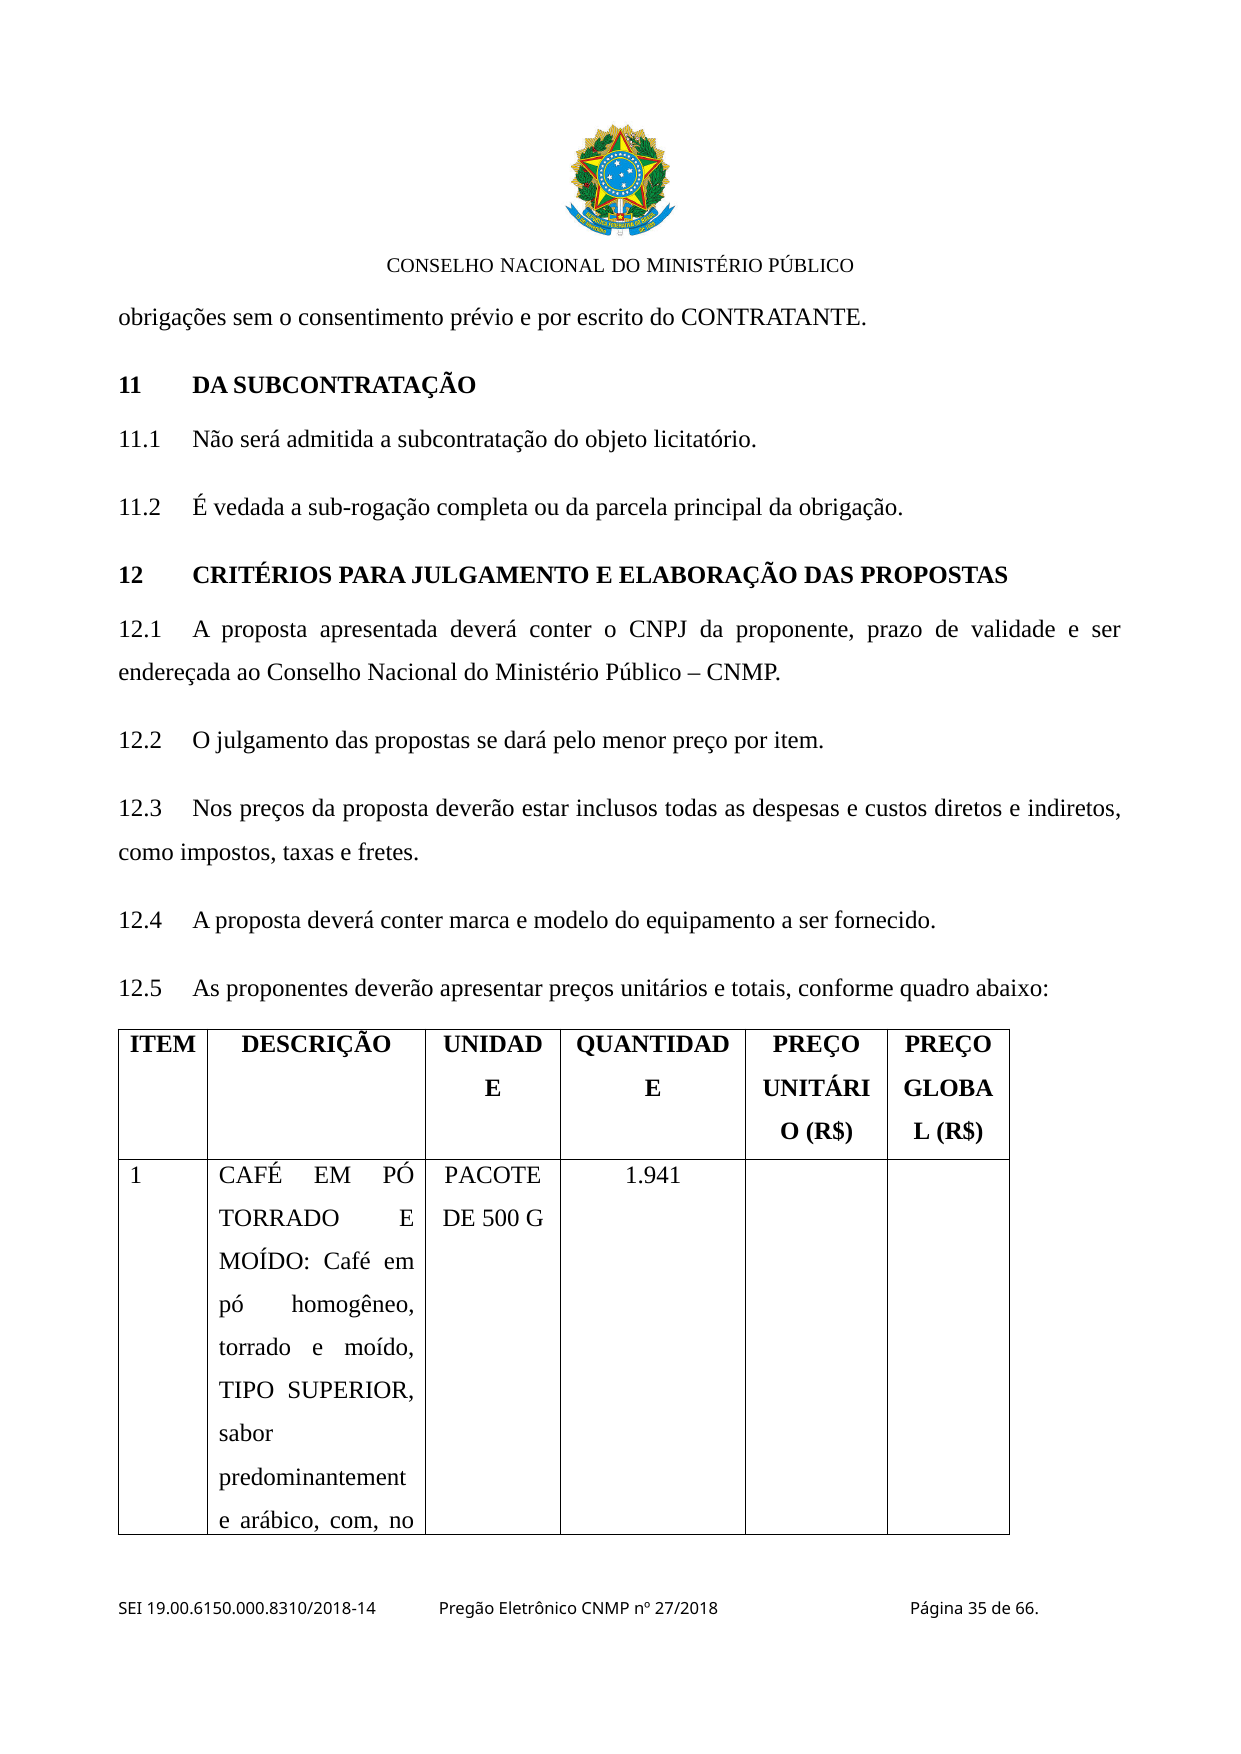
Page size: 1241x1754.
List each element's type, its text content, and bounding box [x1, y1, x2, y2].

table_header DESCRIÇÃO [208, 1030, 425, 1159]
table_cell [888, 1160, 1009, 1533]
text obrigações sem o consentimento prévio e por escrito do CONTRATANTE. [118, 302, 1122, 331]
table_cell [746, 1160, 887, 1533]
subtitle 12 CRITÉRIOS PARA JULGAMENTO E ELABORAÇÃO DAS PROPOSTAS [118, 560, 1122, 589]
table_header ITEM [119, 1030, 207, 1159]
table_cell 1.941 [561, 1160, 745, 1533]
table_header PREÇO GLOBAL (R$) [888, 1030, 1009, 1159]
text 12.1 A proposta apresentada deverá conter o CNPJ da proponente, prazo de validade e ser endereçada ao Conselho Nacional do Ministério Público – CNMP. [118, 614, 1122, 686]
text 12.3 Nos preços da proposta deverão estar inclusos todas as despesas e custos diretos e indiretos, como impostos, taxas e fretes. [118, 793, 1122, 865]
text 11.2 É vedada a sub-rogação completa ou da parcela principal da obrigação. [118, 492, 1122, 521]
text 12.2 O julgamento das propostas se dará pelo menor preço por item. [118, 725, 1122, 754]
table_header UNIDADE [426, 1030, 560, 1159]
text 11.1 Não será admitida a subcontratação do objeto licitatório. [118, 424, 1122, 453]
table_header QUANTIDADE [561, 1030, 745, 1159]
text 12.5 As proponentes deverão apresentar preços unitários e totais, conforme quadro abaixo: [118, 973, 1122, 1002]
table_header PREÇO UNITÁRIO (R$) [746, 1030, 887, 1159]
table_cell CAFÉ EM PÓ TORRADO E MOÍDO: Café em pó homogêneo, torrado e moído, TIPO SUPERIOR, sabor predominantemente arábico, com, no [208, 1160, 425, 1533]
table_cell 1 [119, 1160, 207, 1533]
text 12.4 A proposta deverá conter marca e modelo do equipamento a ser fornecido. [118, 905, 1122, 933]
table_cell PACOTE DE 500 G [426, 1160, 560, 1533]
subtitle 11 DA SUBCONTRATAÇÃO [118, 370, 1122, 399]
